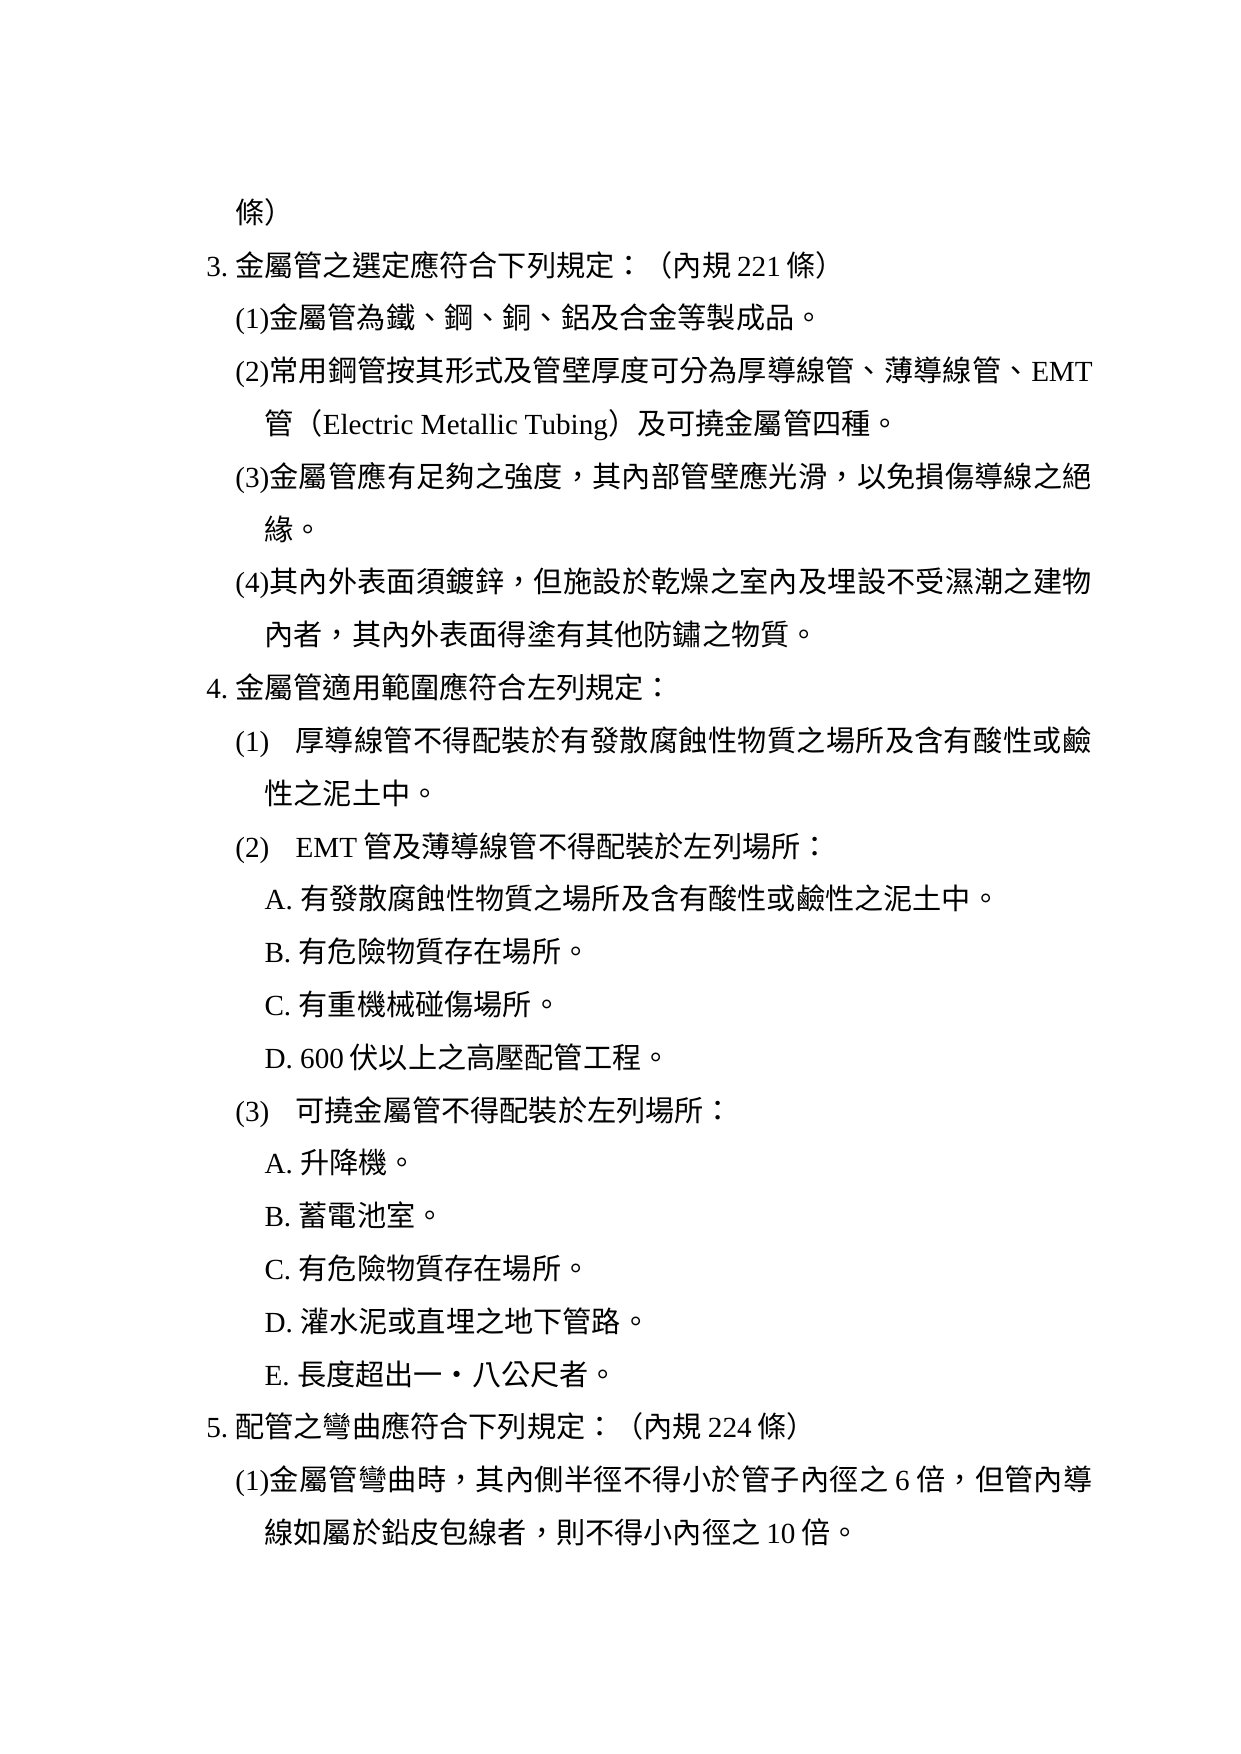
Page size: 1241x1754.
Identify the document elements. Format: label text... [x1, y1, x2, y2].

text (1)金屬管彎曲時，其內側半徑不得小於管子內徑之6倍，但管內導線如屬於鉛皮包線者，則不得小內徑之10倍。 [235, 1457, 1092, 1552]
text C. 有危險物質存在場所。 [264, 1246, 1092, 1288]
text (3) 可撓金屬管不得配裝於左列場所： [235, 1087, 1092, 1129]
text D. 灌水泥或直埋之地下管路。 [264, 1298, 1092, 1341]
text C. 有重機械碰傷場所。 [264, 982, 1092, 1024]
text (1) 厚導線管不得配裝於有發散腐蝕性物質之場所及含有酸性或鹼性之泥土中。 [235, 717, 1092, 813]
text A. 升降機。 [264, 1140, 1092, 1182]
text B. 有危險物質存在場所。 [264, 929, 1092, 971]
text (2) EMT管及薄導線管不得配裝於左列場所： [235, 823, 1092, 865]
text D. 600伏以上之高壓配管工程。 [264, 1034, 1092, 1077]
text 3. 金屬管之選定應符合下列規定：（內規221條） [206, 242, 1092, 284]
text 5. 配管之彎曲應符合下列規定：（內規224條） [206, 1404, 1092, 1446]
text 條） [206, 189, 1092, 232]
text (1)金屬管為鐵、鋼、銅、鋁及合金等製成品。 [235, 295, 1092, 337]
text (3)金屬管應有足夠之強度，其內部管壁應光滑，以免損傷導線之絕緣。 [235, 453, 1092, 548]
text (4)其內外表面須鍍鋅，但施設於乾燥之室內及埋設不受濕潮之建物內者，其內外表面得塗有其他防鏽之物質。 [235, 559, 1092, 654]
text A. 有發散腐蝕性物質之場所及含有酸性或鹼性之泥土中。 [264, 876, 1092, 918]
text (2)常用鋼管按其形式及管壁厚度可分為厚導線管、薄導線管、EMT管（Electric Metallic Tubing）及可撓金屬管四種。 [235, 348, 1092, 443]
text B. 蓄電池室。 [264, 1193, 1092, 1235]
text 4. 金屬管適用範圍應符合左列規定： [206, 665, 1092, 707]
text E. 長度超出一‧八公尺者。 [264, 1351, 1092, 1393]
